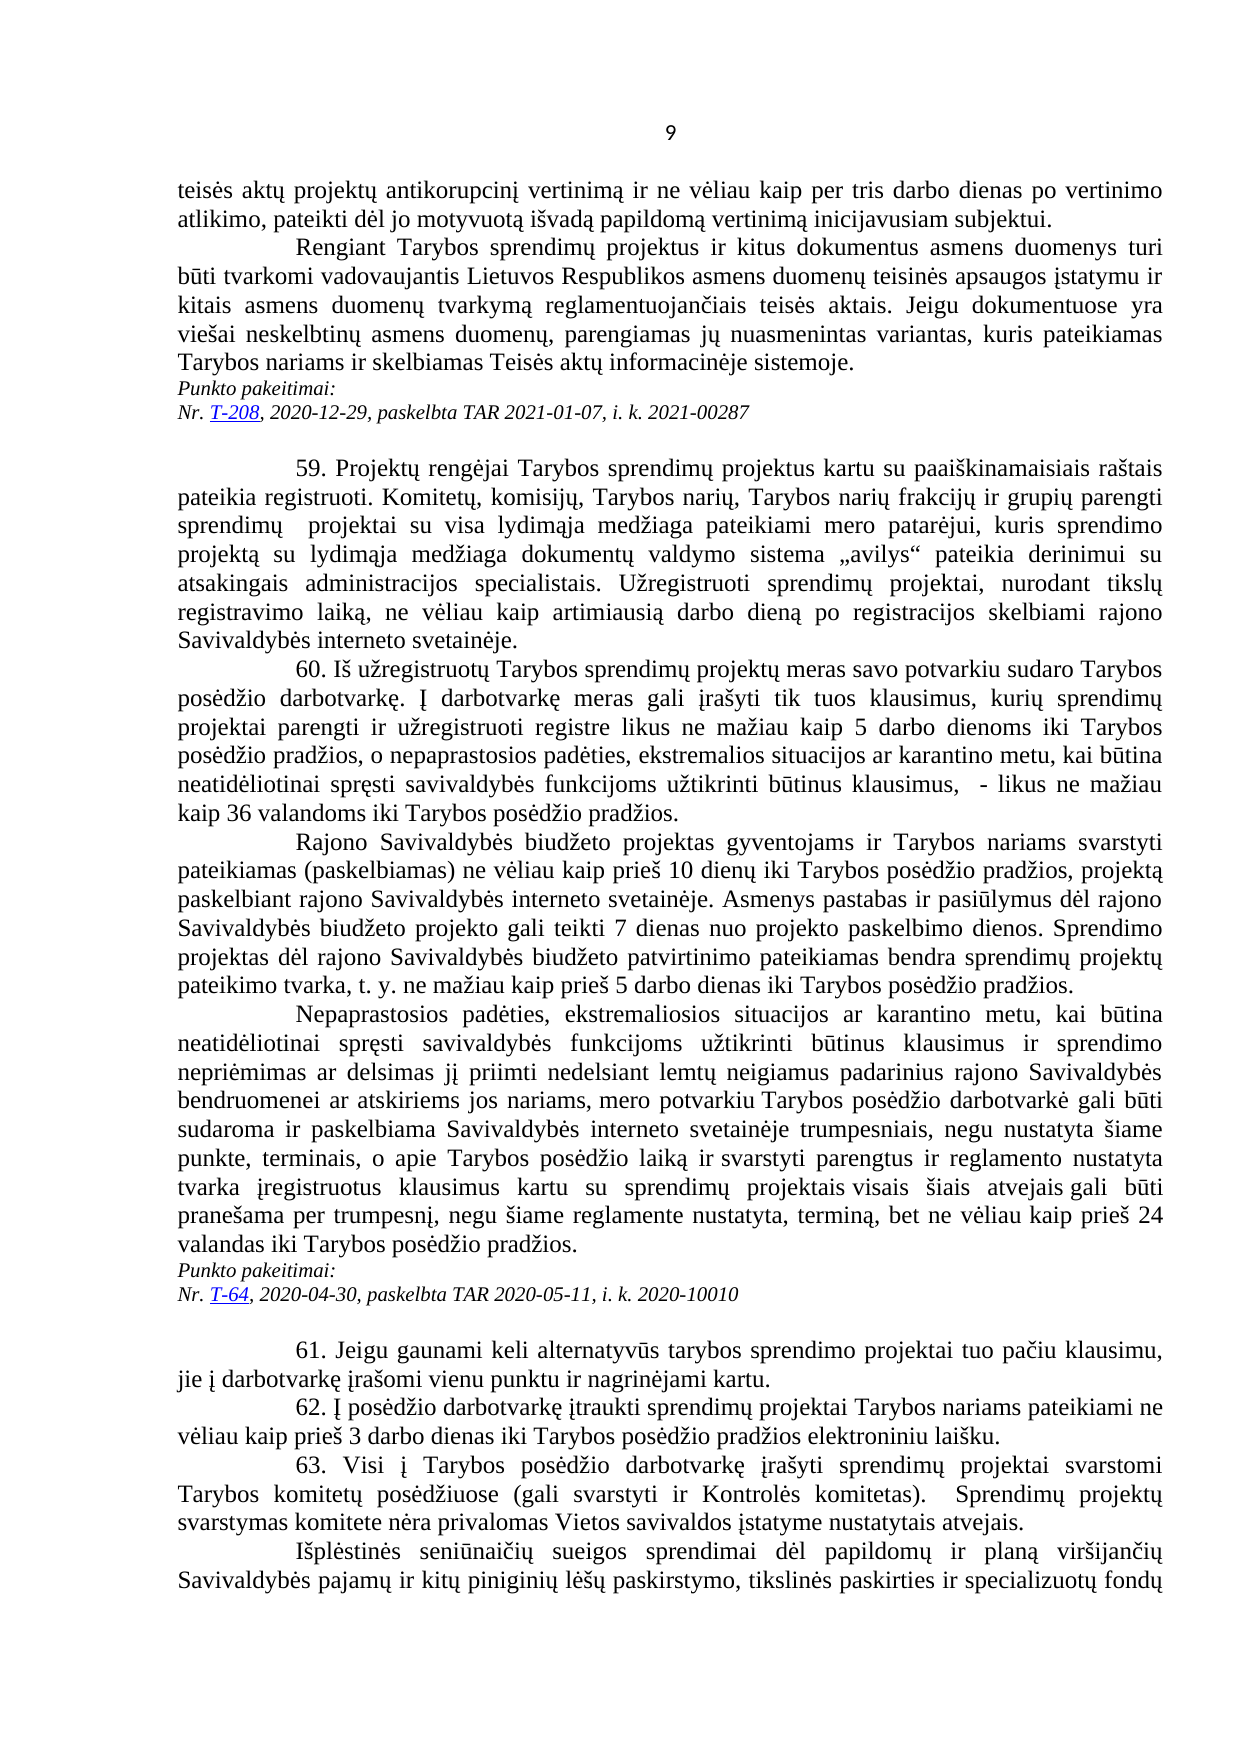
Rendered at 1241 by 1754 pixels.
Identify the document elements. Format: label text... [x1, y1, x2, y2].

text 62. Į posėdžio darbotvarkę įtraukti sprendimų projektai Tarybos nariams pateikiami ne vėliau kaip prieš 3 darbo dienas iki Tarybos posėdžio pradžios elektroniniu laišku. [177, 1392, 1163, 1450]
text 59. Projektų rengėjai Tarybos sprendimų projektus kartu su paaiškinamaisiais raštais pateikia registruoti. Komitetų, komisijų, Tarybos narių, Tarybos narių frakcijų ir grupių parengti sprendimų projektai su visa lydimąja medžiaga pateikiami mero patarėjui, kuris sprendimo projektą su lydimąja medžiaga dokumentų valdymo sistema „avilys“ pateikia derinimui su atsakingais administracijos specialistais. Užregistruoti sprendimų projektai, nurodant tikslų registravimo laiką, ne vėliau kaip artimiausią darbo dieną po registracijos skelbiami rajono Savivaldybės interneto svetainėje. [177, 453, 1163, 654]
text Išplėstinės seniūnaičių sueigos sprendimai dėl papildomų ir planą viršijančių Savivaldybės pajamų ir kitų piniginių lėšų paskirstymo, tikslinės paskirties ir specializuotų fondų [177, 1536, 1163, 1594]
text Nr. T-208, 2020-12-29, paskelbta TAR 2021-01-07, i. k. 2021-00287 [177, 400, 1163, 424]
text teisės aktų projektų antikorupcinį vertinimą ir ne vėliau kaip per tris darbo dienas po vertinimo atlikimo, pateikti dėl jo motyvuotą išvadą papildomą vertinimą inicijavusiam subjektui. [177, 175, 1163, 232]
text Rengiant Tarybos sprendimų projektus ir kitus dokumentus asmens duomenys turi būti tvarkomi vadovaujantis Lietuvos Respublikos asmens duomenų teisinės apsaugos įstatymu ir kitais asmens duomenų tvarkymą reglamentuojančiais teisės aktais. Jeigu dokumentuose yra viešai neskelbtinų asmens duomenų, parengiamas jų nuasmenintas variantas, kuris pateikiamas Tarybos nariams ir skelbiamas Teisės aktų informacinėje sistemoje. [177, 232, 1163, 376]
text 60. Iš užregistruotų Tarybos sprendimų projektų meras savo potvarkiu sudaro Tarybos posėdžio darbotvarkę. Į darbotvarkę meras gali įrašyti tik tuos klausimus, kurių sprendimų projektai parengti ir užregistruoti registre likus ne mažiau kaip 5 darbo dienoms iki Tarybos posėdžio pradžios, o nepaprastosios padėties, ekstremalios situacijos ar karantino metu, kai būtina neatidėliotinai spręsti savivaldybės funkcijoms užtikrinti būtinus klausimus, - likus ne mažiau kaip 36 valandoms iki Tarybos posėdžio pradžios. [177, 654, 1163, 827]
text Nepaprastosios padėties, ekstremaliosios situacijos ar karantino metu, kai būtina neatidėliotinai spręsti savivaldybės funkcijoms užtikrinti būtinus klausimus ir sprendimo nepriėmimas ar delsimas jį priimti nedelsiant lemtų neigiamus padarinius rajono Savivaldybės bendruomenei ar atskiriems jos nariams, mero potvarkiu Tarybos posėdžio darbotvarkė gali būti sudaroma ir paskelbiama Savivaldybės interneto svetainėje trumpesniais, negu nustatyta šiame punkte, terminais, o apie Tarybos posėdžio laiką ir svarstyti parengtus ir reglamento nustatyta tvarka įregistruotus klausimus kartu su sprendimų projektais visais šiais atvejais gali būti pranešama per trumpesnį, negu šiame reglamente nustatyta, terminą, bet ne vėliau kaip prieš 24 valandas iki Tarybos posėdžio pradžios. [177, 999, 1163, 1258]
text Punkto pakeitimai: [177, 376, 1163, 400]
text 61. Jeigu gaunami keli alternatyvūs tarybos sprendimo projektai tuo pačiu klausimu, jie į darbotvarkę įrašomi vienu punktu ir nagrinėjami kartu. [177, 1335, 1163, 1392]
text 63. Visi į Tarybos posėdžio darbotvarkę įrašyti sprendimų projektai svarstomi Tarybos komitetų posėdžiuose (gali svarstyti ir Kontrolės komitetas). Sprendimų projektų svarstymas komitete nėra privalomas Vietos savivaldos įstatyme nustatytais atvejais. [177, 1450, 1163, 1536]
text Nr. T-64, 2020-04-30, paskelbta TAR 2020-05-11, i. k. 2020-10010 [177, 1282, 1163, 1306]
text Punkto pakeitimai: [177, 1258, 1163, 1282]
text Rajono Savivaldybės biudžeto projektas gyventojams ir Tarybos nariams svarstyti pateikiamas (paskelbiamas) ne vėliau kaip prieš 10 dienų iki Tarybos posėdžio pradžios, projektą paskelbiant rajono Savivaldybės interneto svetainėje. Asmenys pastabas ir pasiūlymus dėl rajono Savivaldybės biudžeto projekto gali teikti 7 dienas nuo projekto paskelbimo dienos. Sprendimo projektas dėl rajono Savivaldybės biudžeto patvirtinimo pateikiamas bendra sprendimų projektų pateikimo tvarka, t. y. ne mažiau kaip prieš 5 darbo dienas iki Tarybos posėdžio pradžios. [177, 827, 1163, 999]
